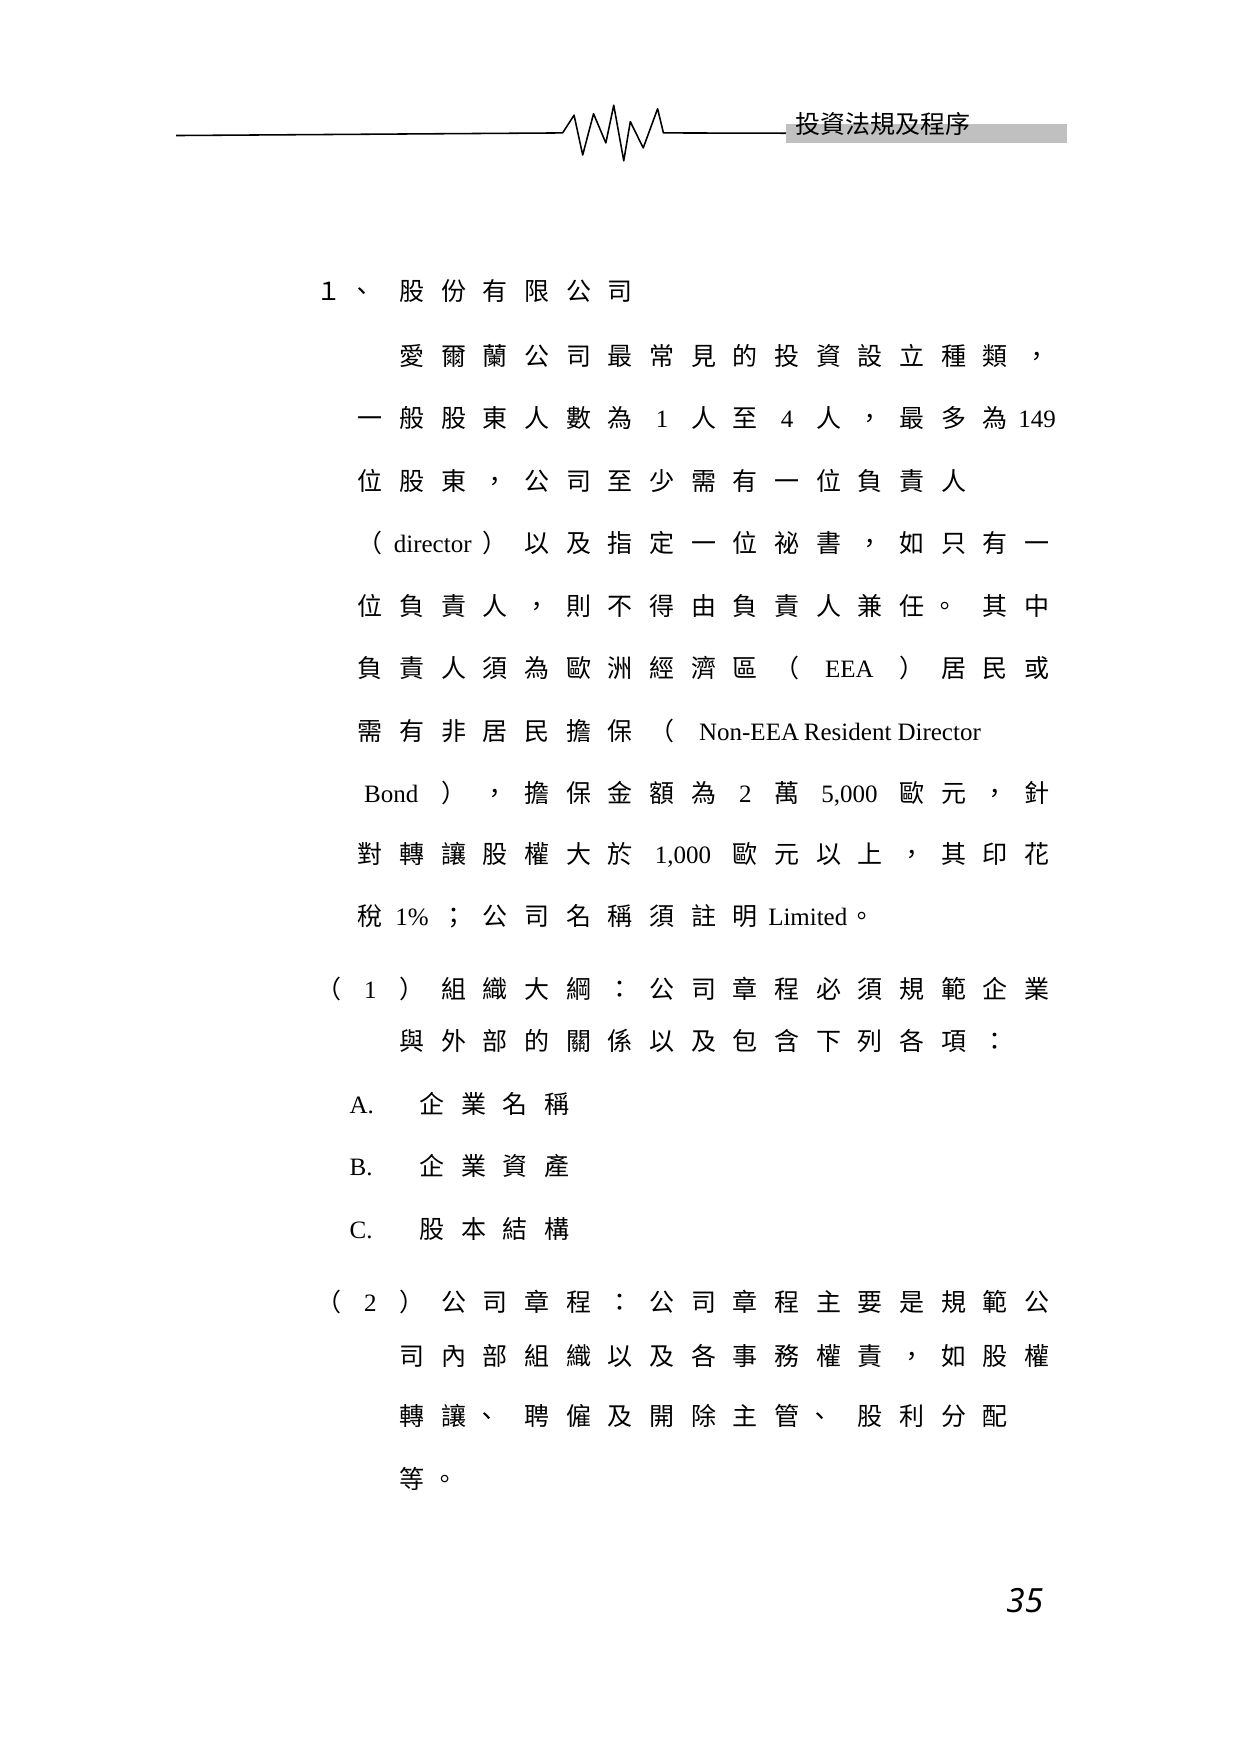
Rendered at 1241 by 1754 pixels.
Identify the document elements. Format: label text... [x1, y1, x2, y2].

text （2）公司章程：公司章程主要是規範公司內部組織以及各事務權責，如股權轉讓、聘僱及開除主管、股利分配等。 [306, 1250, 1058, 1500]
text B. 企業資產 [330, 1125, 1058, 1188]
text 愛爾蘭公司最常見的投資設立種類，一般股東人數為1人至4人，最多為149位股東，公司至少需有一位負責人（director）以及指定一位祕書，如只有一位負責人，則不得由負責人兼任。其中負責人須為歐洲經濟區（EEA）居民或需有非居民擔保（Non-EEA Resident Director Bond），擔保金額為2萬5,000歐元，針對轉讓股權大於1,000歐元以上，其印花稅1%；公司名稱須註明Limited。 [330, 313, 1058, 938]
text １、股份有限公司 [281, 250, 1058, 313]
text C. 股本結構 [330, 1188, 1058, 1250]
text A. 企業名稱 [330, 1063, 1058, 1125]
text （1）組織大綱：公司章程必須規範企業與外部的關係以及包含下列各項： [306, 938, 1058, 1063]
